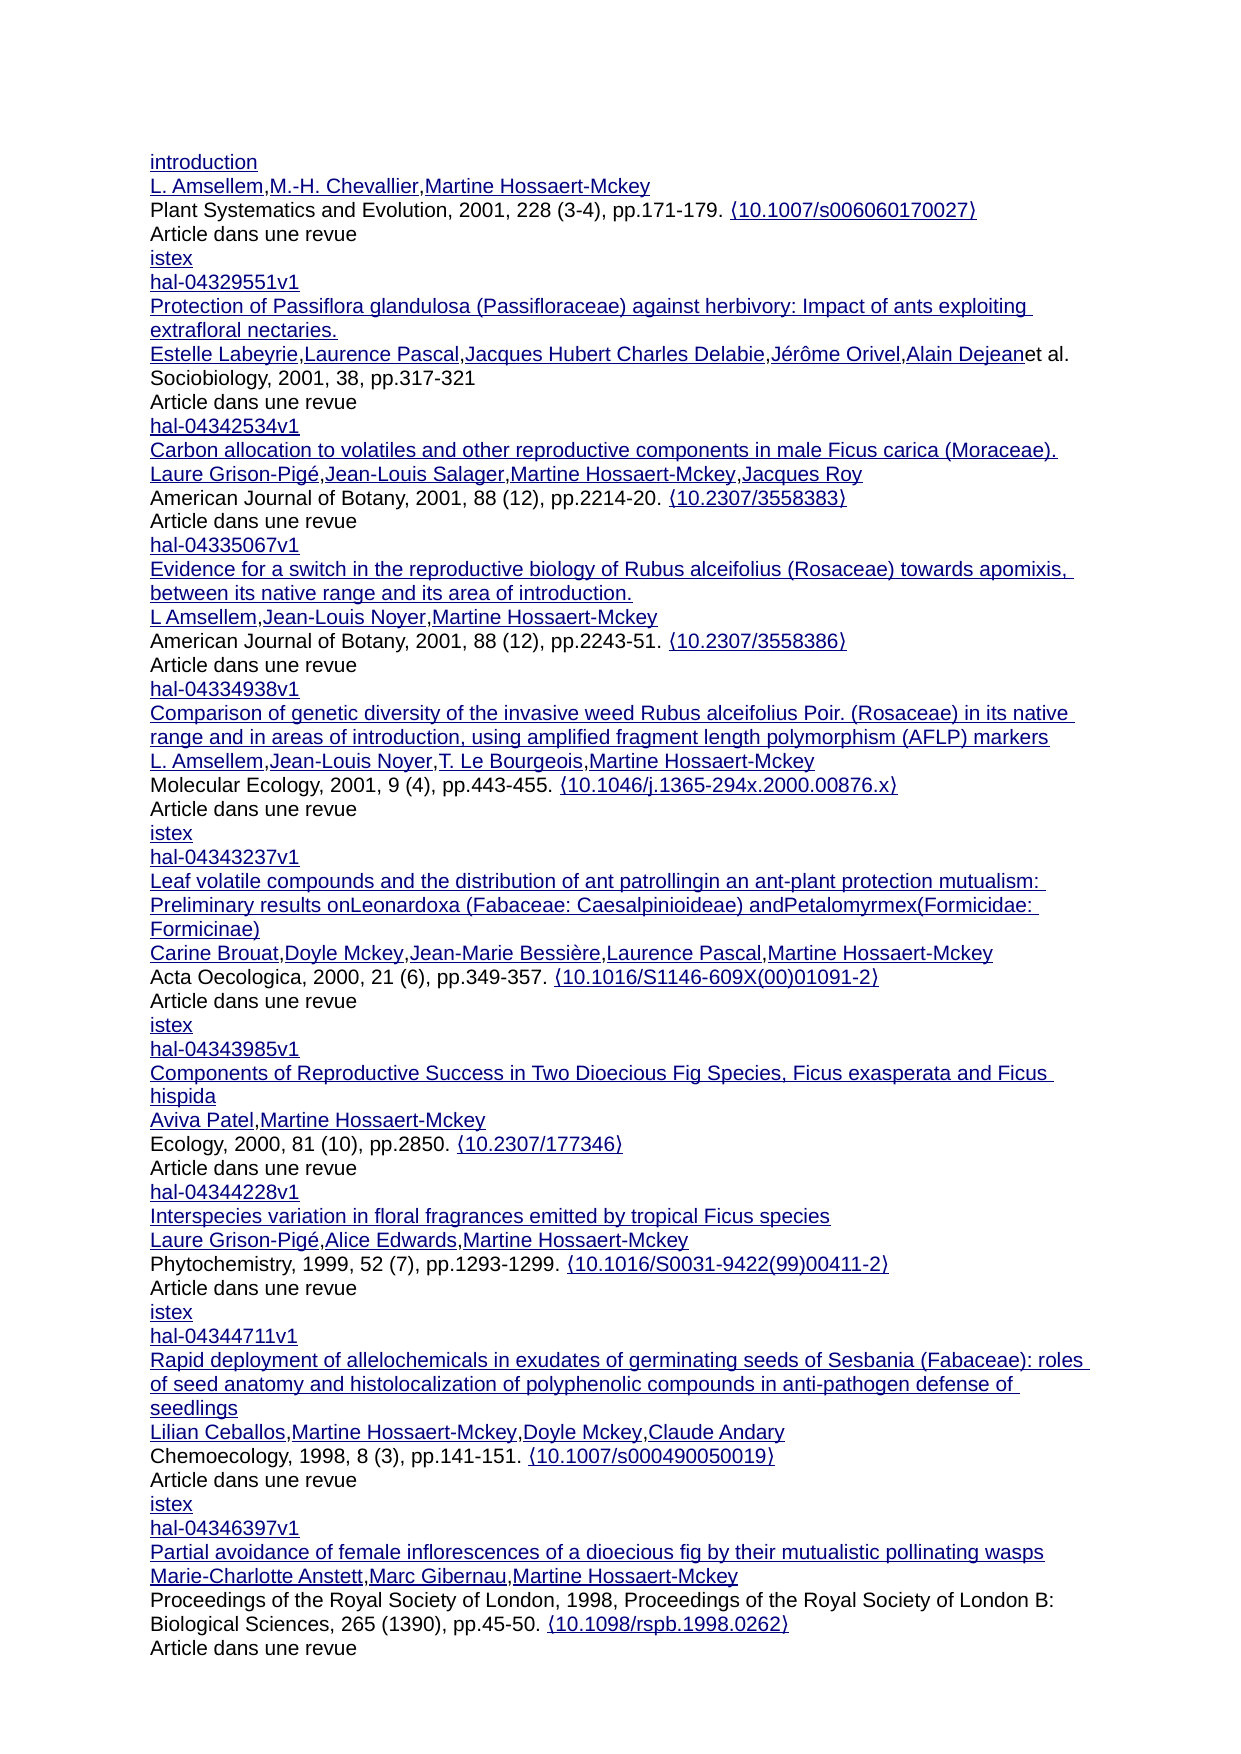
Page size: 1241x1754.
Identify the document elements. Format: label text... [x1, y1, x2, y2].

table_cell Ploidy level of the invasive weed Rubus alceifolius (Rosaceae) in its native range and in areas of introduction L. Amsellem,M.-H. Chevallier,Martine Hossaert-Mckey Plant Systematics and Evolution, 2001, 228 (3-4), pp.171-179. ⟨10.1007/s006060170027⟩ Article dans une revue istex hal-04329551v1 [150, 150, 1090, 294]
table_cell Evidence for a switch in the reproductive biology of Rubus alceifolius (Rosaceae) towards apomixis, between its native range and its area of introduction. L Amsellem,Jean-Louis Noyer,Martine Hossaert-Mckey American Journal of Botany, 2001, 88 (12), pp.2243-51. ⟨10.2307/3558386⟩ Article dans une revue hal-04334938v1 [150, 557, 1090, 701]
table_cell Rapid deployment of allelochemicals in exudates of germinating seeds of Sesbania (Fabaceae): roles [150, 1348, 1090, 1369]
table_cell Components of Reproductive Success in Two Dioecious Fig Species, Ficus exasperata and Ficus hispida Aviva Patel,Martine Hossaert-Mckey Ecology, 2000, 81 (10), pp.2850. ⟨10.2307/177346⟩ Article dans une revue hal-04344228v1 [150, 1060, 1090, 1204]
table_cell Protection of Passiflora glandulosa (Passifloraceae) against herbivory: Impact of ants exploiting extrafloral nectaries. Estelle Labeyrie,Laurence Pascal,Jacques Hubert Charles Delabie,Jérôme Orivel,Alain Dejeanet al. Sociobiology, 2001, 38, pp.317-321 Article dans une revue hal-04342534v1 [150, 294, 1090, 437]
table_cell of seed anatomy and histolocalization of polyphenolic compounds in anti-pathogen defense of seedlings Lilian Ceballos,Martine Hossaert-Mckey,Doyle Mckey,Claude Andary Chemoecology, 1998, 8 (3), pp.141-151. ⟨10.1007/s000490050019⟩ Article dans une revue istex hal-04346397v1 [150, 1370, 1090, 1539]
table_cell Carbon allocation to volatiles and other reproductive components in male Ficus carica (Moraceae). Laure Grison-Pigé,Jean-Louis Salager,Martine Hossaert-Mckey,Jacques Roy American Journal of Botany, 2001, 88 (12), pp.2214-20. ⟨10.2307/3558383⟩ Article dans une revue hal-04335067v1 [150, 438, 1090, 557]
table_cell Interspecies variation in floral fragrances emitted by tropical Ficus species Laure Grison-Pigé,Alice Edwards,Martine Hossaert-Mckey Phytochemistry, 1999, 52 (7), pp.1293-1299. ⟨10.1016/S0031-9422(99)00411-2⟩ Article dans une revue istex hal-04344711v1 [150, 1204, 1090, 1348]
table_cell Comparison of genetic diversity of the invasive weed Rubus alceifolius Poir. (Rosaceae) in its native range and in areas of introduction, using amplified fragment length polymorphism (AFLP) markers L. Amsellem,Jean-Louis Noyer,T. Le Bourgeois,Martine Hossaert-Mckey Molecular Ecology, 2001, 9 (4), pp.443-455. ⟨10.1046/j.1365-294x.2000.00876.x⟩ Article dans une revue istex hal-04343237v1 [150, 701, 1090, 869]
table_cell Partial avoidance of female inflorescences of a dioecious fig by their mutualistic pollinating wasps Marie-Charlotte Anstett,Marc Gibernau,Martine Hossaert-Mckey Proceedings of the Royal Society of London, 1998, Proceedings of the Royal Society of London B: Biological Sciences, 265 (1390), pp.45-50. ⟨10.1098/rspb.1998.0262⟩ Article dans une revue [150, 1540, 1090, 1659]
table_cell Leaf volatile compounds and the distribution of ant patrollingin an ant-plant protection mutualism: Preliminary results onLeonardoxa (Fabaceae: Caesalpinioideae) andPetalomyrmex(Formicidae: Formicinae) Carine Brouat,Doyle Mckey,Jean-Marie Bessière,Laurence Pascal,Martine Hossaert-Mckey Acta Oecologica, 2000, 21 (6), pp.349-357. ⟨10.1016/S1146-609X(00)01091-2⟩ Article dans une revue istex hal-04343985v1 [150, 869, 1090, 1060]
